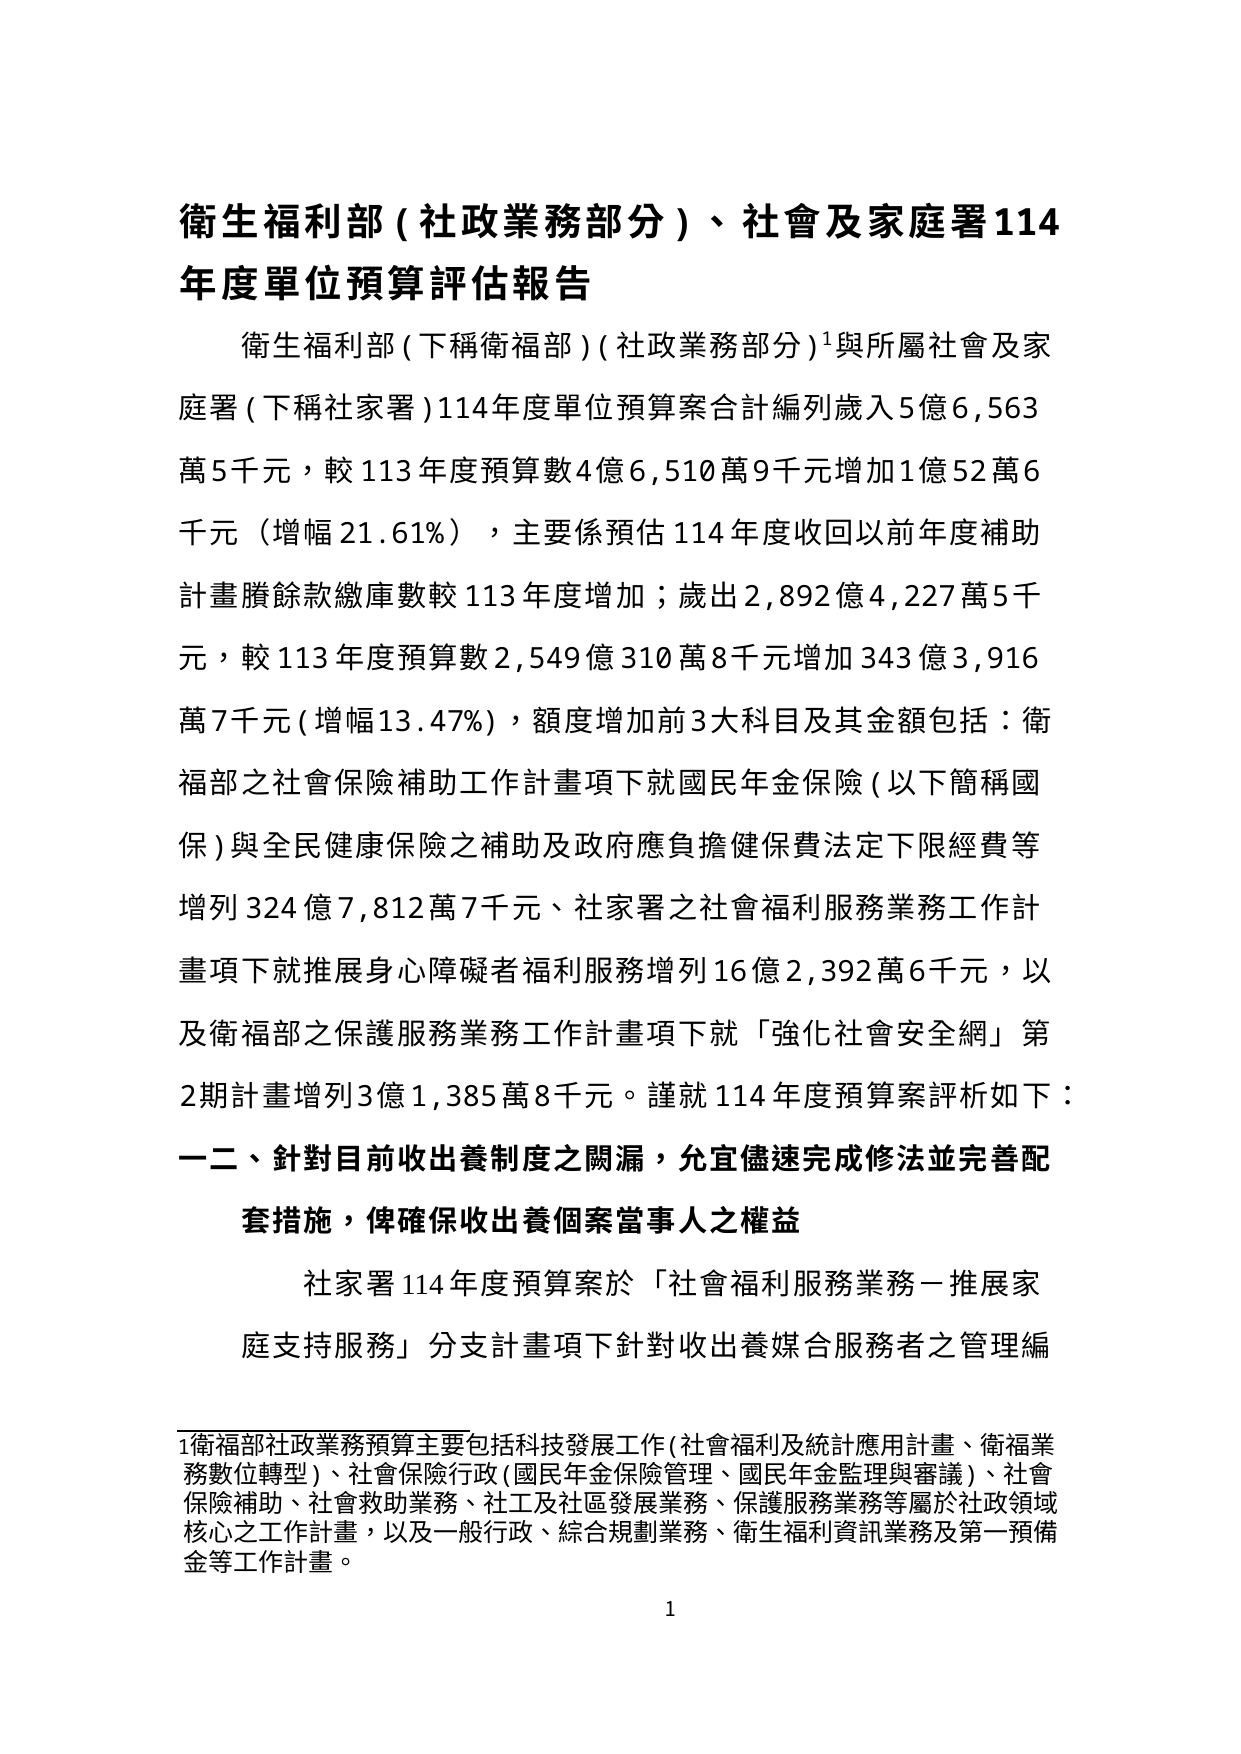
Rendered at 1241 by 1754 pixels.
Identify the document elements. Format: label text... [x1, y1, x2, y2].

text 衛福部社政業務預算主要包括科技發展工作(社會福利及統計應用計畫、衛福業務數位轉型)、社會保險行政(國民年金保險管理、國民年金監理與審議)、社會保險補助、社會救助業務、社工及社區發展業務、保護服務業務等屬於社政領域核心之工作計畫，以及一般行政、綜合規劃業務、衛生福利資訊業務及第一預備金等工作計畫。 [177, 1431, 1063, 1577]
text 社家署114年度預算案於「社會福利服務業務－推展家庭支持服務」分支計畫項下針對收出養媒合服務者之管理編列59萬5千元。有關目前收出養制度所涉法令不盡完善之處，謹敘明如次。 [236, 1240, 1063, 1365]
text 一二、針對目前收出養制度之闕漏，允宜儘速完成修法並完善配套措施，俾確保收出養個案當事人之權益 [177, 1115, 1063, 1240]
text 衛生福利部(下稱衛福部)(社政業務部分)與所屬社會及家庭署(下稱社家署)114年度單位預算案合計編列歲入5億6,563萬5千元，較113年度預算數4億6,510萬9千元增加1億52萬6千元（增幅21.61%），主要係預估114年度收回以前年度補助計畫賸餘款繳庫數較113年度增加；歲出2,892億4,227萬5千元，較113年度預算數2,549億310萬8千元增加343億3,916萬7千元(增幅13.47%)，額度增加前3大科目及其金額包括：衛福部之社會保險補助工作計畫項下就國民年金保險(以下簡稱國保)與全民健康保險之補助及政府應負擔健保費法定下限經費等增列324億7,812萬7千元、社家署之社會福利服務業務工作計畫項下就推展身心障礙者福利服務增列16億2,392萬6千元，以及衛福部之保護服務業務工作計畫項下就「強化社會安全網」第2期計畫增列3億1,385萬8千元。謹就114年度預算案評析如下： [177, 302, 1063, 1115]
text 衛生福利部(社政業務部分)、社會及家庭署114年度單位預算評估報告 [177, 177, 1063, 302]
